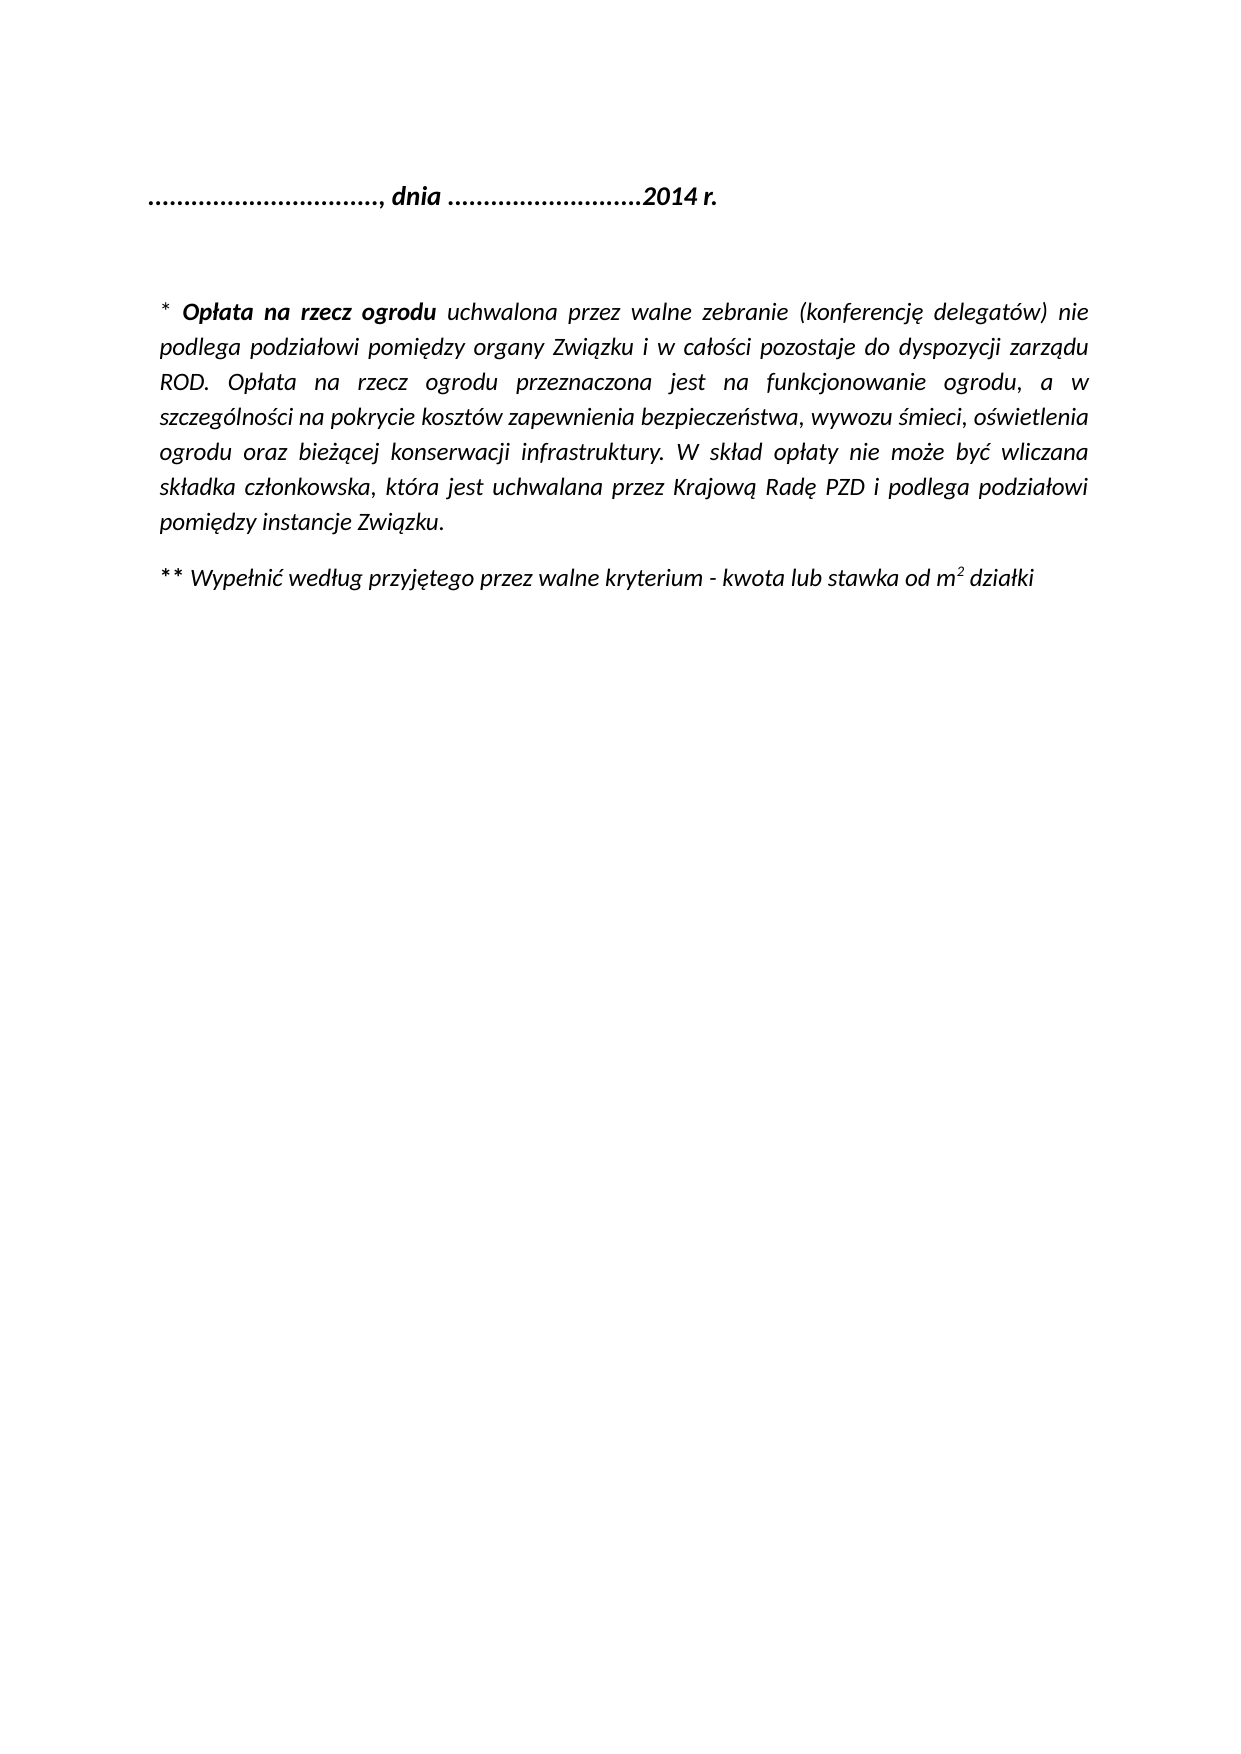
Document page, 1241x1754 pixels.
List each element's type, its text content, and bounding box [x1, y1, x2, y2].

text * Opłata na rzecz ogrodu uchwalona przez walne zebranie (konferencję delegatów) nie podlega podziałowi pomiędzy organy Związku i w całości pozostaje do dyspozycji zarządu ROD. Opłata na rzecz ogrodu przeznaczona jest na funkcjonowanie ogrodu, a w szczególności na pokrycie kosztów zapewnienia bezpieczeństwa, wywozu śmieci, oświetlenia ogrodu oraz bieżącej konserwacji infrastruktury. W skład opłaty nie może być wliczana składka członkowska, która jest uchwalana przez Krajową Radę PZD i podlega podziałowi pomiędzy instancje Związku. [159, 296, 1092, 537]
text ................................, dnia ...........................2014 r. [148, 179, 1092, 212]
text ** Wypełnić według przyjętego przez walne kryterium - kwota lub stawka od m2 działki [159, 562, 1092, 593]
